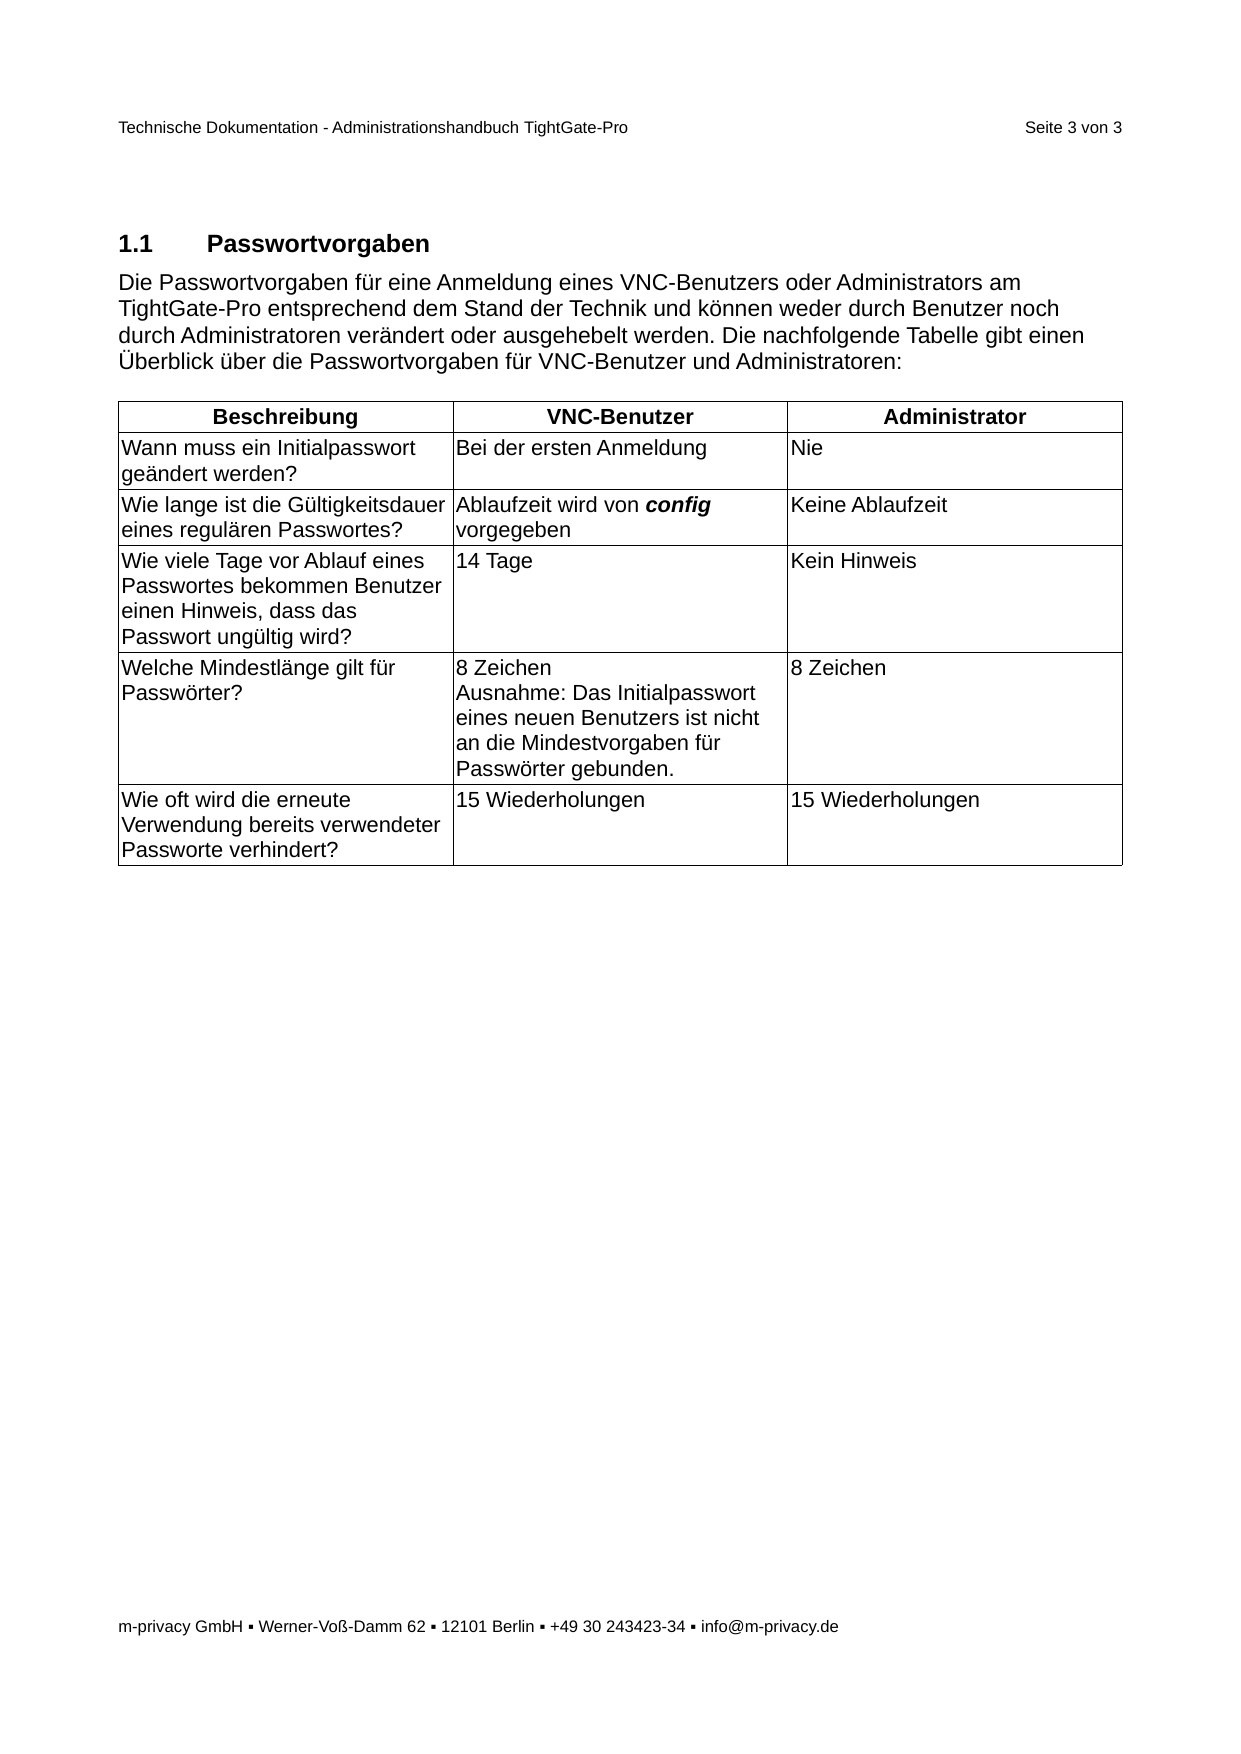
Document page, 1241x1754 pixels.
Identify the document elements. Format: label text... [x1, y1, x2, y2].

table_cell 8 Zeichen [788, 653, 1122, 784]
table_cell Nie [788, 433, 1122, 488]
subtitle Passwortvorgaben [118, 228, 1122, 257]
table_header VNC-Benutzer [454, 402, 787, 432]
table_cell Kein Hinweis [788, 546, 1122, 652]
text Die Passwortvorgaben für eine Anmeldung eines VNC-Benutzers oder Administrators am TightGate-Pro entsprechend dem Stand der Technik und können weder durch Benutzer noch durch Administratoren verändert oder ausgehebelt werden. Die nachfolgende Tabelle gibt einen Überblick über die Passwortvorgaben für VNC-Benutzer und Administratoren: [118, 269, 1122, 374]
table_cell Wie oft wird die erneute Verwendung bereits verwendeter Passworte verhindert? [119, 785, 453, 865]
table_header Administrator [788, 402, 1122, 432]
table_cell Welche Mindestlänge gilt für Passwörter? [119, 653, 453, 784]
table_cell Bei der ersten Anmeldung [454, 433, 787, 488]
table_cell 15 Wiederholungen [454, 785, 787, 865]
table_cell 14 Tage [454, 546, 787, 652]
table_cell 15 Wiederholungen [788, 785, 1122, 865]
table_cell Wie lange ist die Gültigkeitsdauer eines regulären Passwortes? [119, 490, 453, 545]
table_cell 8 Zeichen Ausnahme: Das Initialpasswort eines neuen Benutzers ist nicht an die Mindestvorgaben für Passwörter gebunden. [454, 653, 787, 784]
table_header Beschreibung [119, 402, 453, 432]
table_cell Wann muss ein Initialpasswort geändert werden? [119, 433, 453, 488]
table_cell Ablaufzeit wird von config vorgegeben [454, 490, 787, 545]
table_cell Keine Ablaufzeit [788, 490, 1122, 545]
table_cell Wie viele Tage vor Ablauf eines Passwortes bekommen Benutzer einen Hinweis, dass das Passwort ungültig wird? [119, 546, 453, 652]
